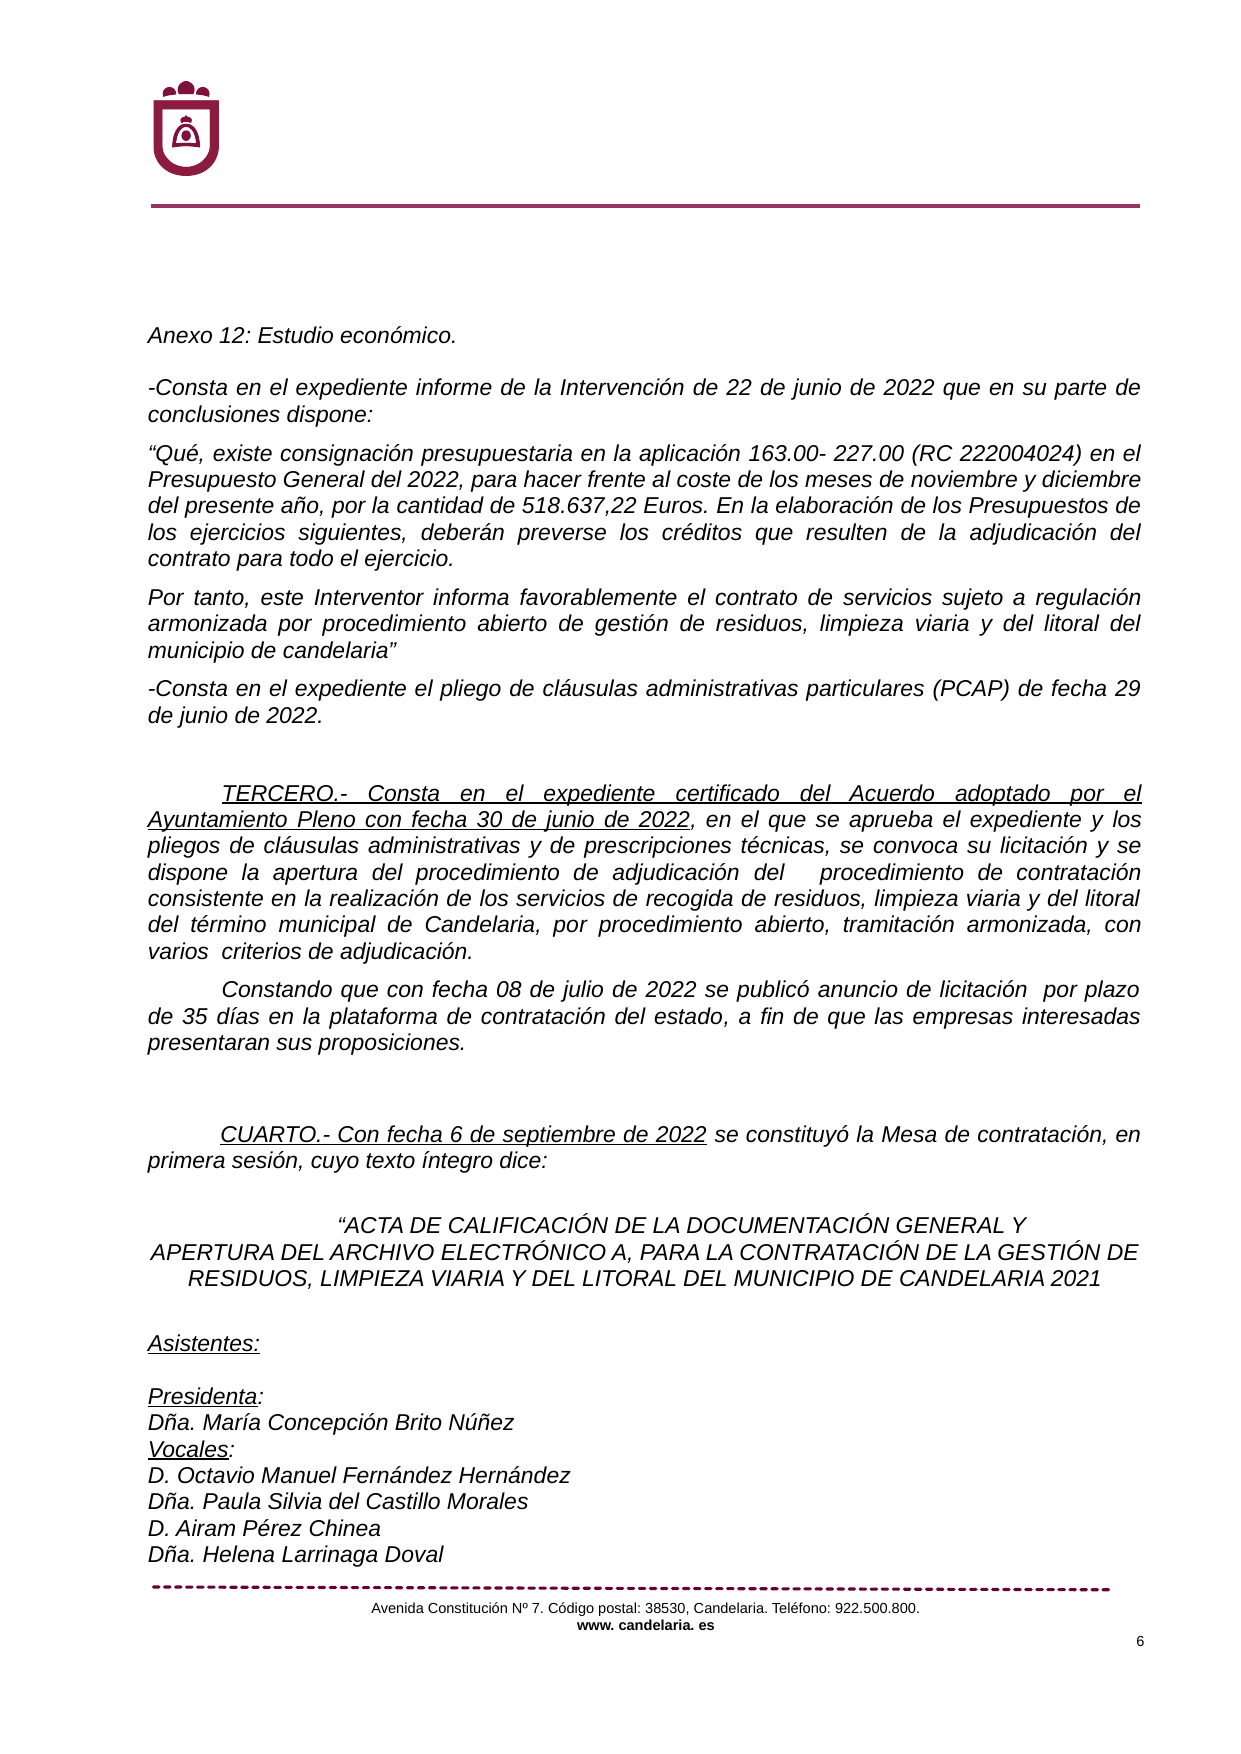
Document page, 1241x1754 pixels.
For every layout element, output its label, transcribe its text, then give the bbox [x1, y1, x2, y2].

text Dña. María Concepción Brito Núñez [148, 1409, 1144, 1436]
text TERCERO.- Consta en el expediente certificado del Acuerdo adoptado por el Ayuntamiento Pleno con fecha 30 de junio de 2022, en el que se aprueba el expediente y los pliegos de cláusulas administrativas y de prescripciones técnicas, se convoca su licitación y se dispone la apertura del procedimiento de adjudicación del procedimiento de contratación consistente en la realización de los servicios de recogida de residuos, limpieza viaria y del litoral del término municipal de Candelaria, por procedimiento abierto, tramitación armonizada, con varios criterios de adjudicación. [148, 779, 1144, 964]
text Por tanto, este Interventor informa favorablemente el contrato de servicios sujeto a regulación armonizada por procedimiento abierto de gestión de residuos, limpieza viaria y del litoral del municipio de candelaria” [148, 584, 1144, 663]
text -Consta en el expediente el pliego de cláusulas administrativas particulares (PCAP) de fecha 29 de junio de 2022. [148, 675, 1144, 728]
text CUARTO.- Con fecha 6 de septiembre de 2022 se constituyó la Mesa de contratación, en primera sesión, cuyo texto íntegro dice: [148, 1121, 1144, 1173]
text Constando que con fecha 08 de julio de 2022 se publicó anuncio de licitación por plazo de 35 días en la plataforma de contratación del estado, a fin de que las empresas interesadas presentaran sus proposiciones. [148, 976, 1143, 1056]
text -Consta en el expediente informe de la Intervención de 22 de junio de 2022 que en su parte de conclusiones dispone: [148, 374, 1144, 427]
text D. Airam Pérez Chinea [148, 1515, 1144, 1541]
text Asistentes: [148, 1330, 1144, 1357]
text Vocales: [148, 1436, 1144, 1462]
text Dña. Helena Larrinaga Doval [148, 1541, 1144, 1567]
text APERTURA DEL ARCHIVO ELECTRÓNICO A, PARA LA CONTRATACIÓN DE LA GESTIÓN DE RESIDUOS, LIMPIEZA VIARIA Y DEL LITORAL DEL MUNICIPIO DE CANDELARIA 2021 [148, 1239, 1144, 1291]
text Anexo 12: Estudio económico. [148, 322, 1144, 348]
text Presidenta: [148, 1383, 1144, 1409]
text D. Octavio Manuel Fernández Hernández [148, 1462, 1144, 1488]
text Dña. Paula Silvia del Castillo Morales [148, 1488, 1144, 1515]
text “Qué, existe consignación presupuestaria en la aplicación 163.00- 227.00 (RC 222004024) en el Presupuesto General del 2022, para hacer frente al coste de los meses de noviembre y diciembre del presente año, por la cantidad de 518.637,22 Euros. En la elaboración de los Presupuestos de los ejercicios siguientes, deberán preverse los créditos que resulten de la adjudicación del contrato para todo el ejercicio. [148, 439, 1144, 571]
text “ACTA DE CALIFICACIÓN DE LA DOCUMENTACIÓN GENERAL Y [148, 1212, 1144, 1239]
